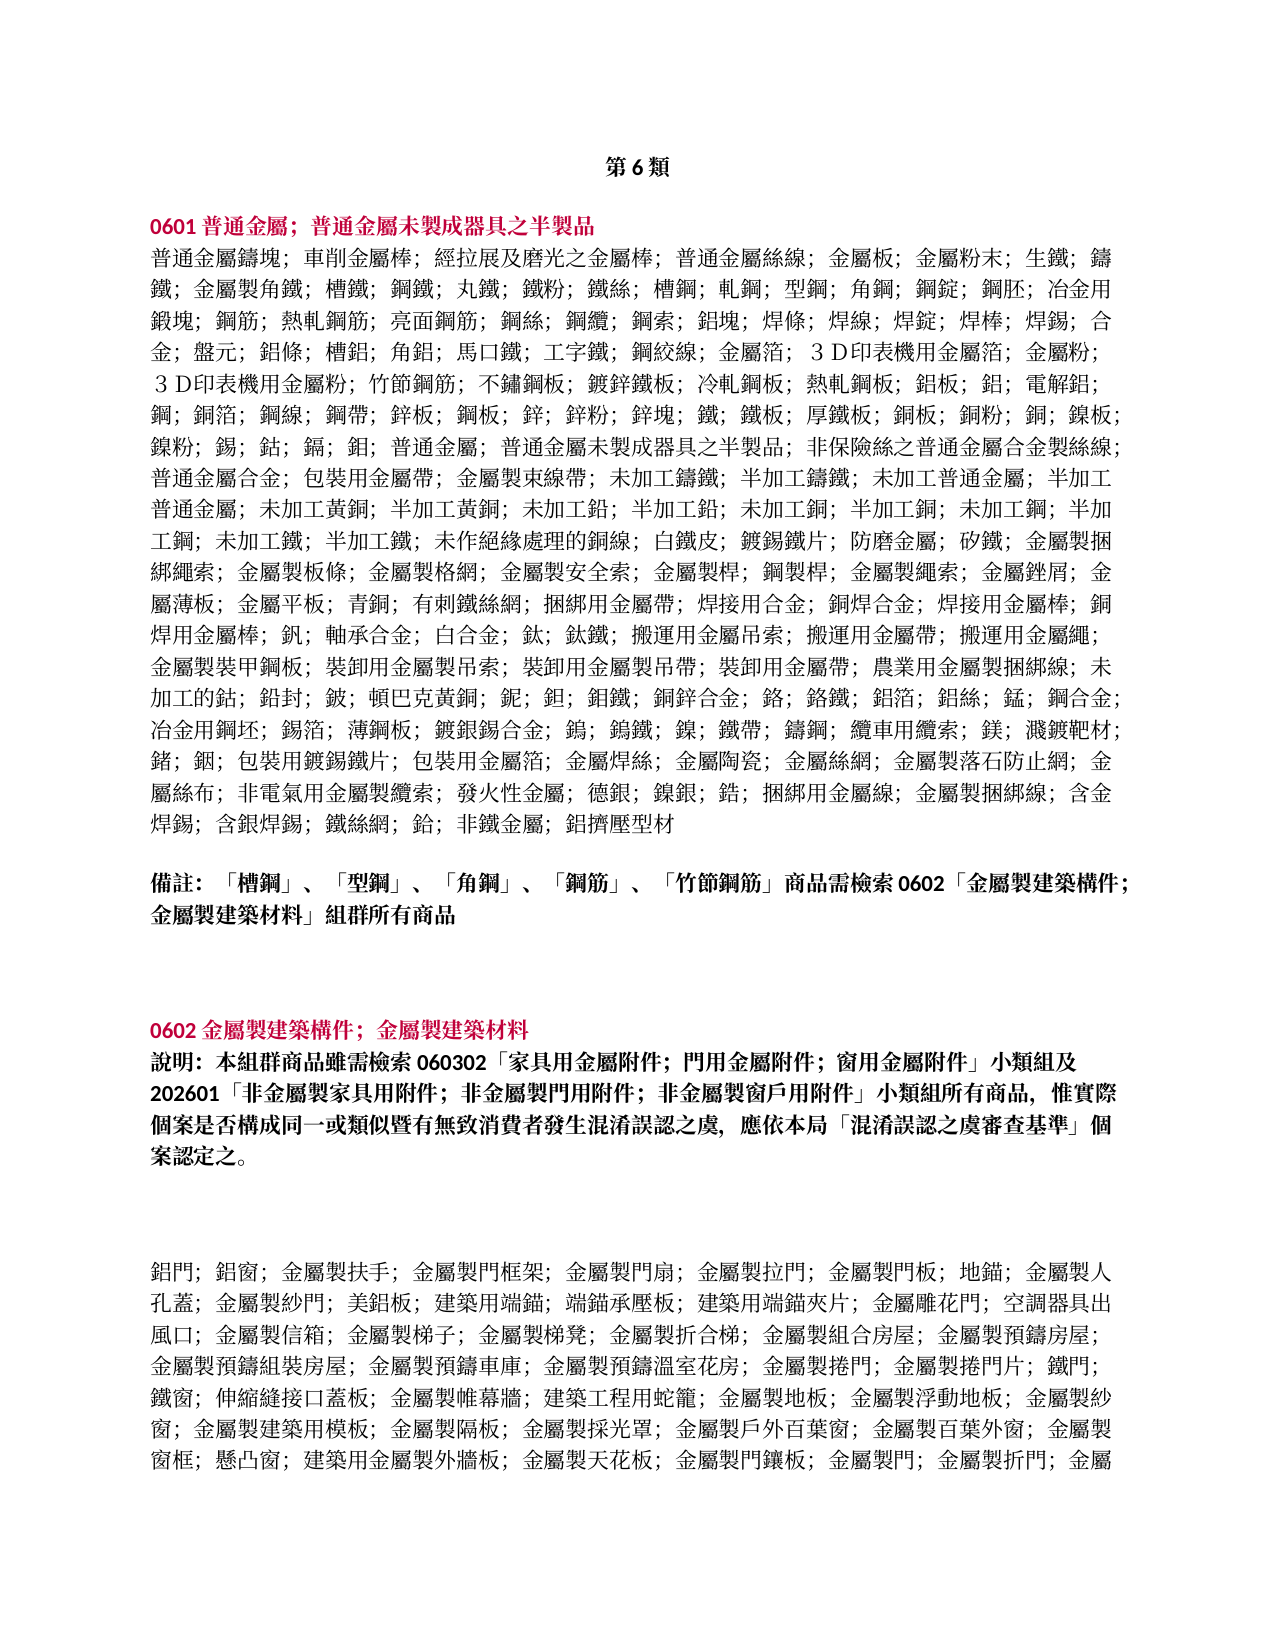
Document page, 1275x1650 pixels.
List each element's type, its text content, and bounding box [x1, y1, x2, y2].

text 鋁門；鋁窗；金屬製扶手；金屬製門框架；金屬製門扇；金屬製拉門；金屬製門板；地錨；金屬製人孔蓋；金屬製紗門；美鋁板；建築用端錨；端錨承壓板；建築用端錨夾片；金屬雕花門；空調器具出風口；金屬製信箱；金屬製梯子；金屬製梯凳；金屬製折合梯；金屬製組合房屋；金屬製預鑄房屋；金屬製預鑄組裝房屋；金屬製預鑄車庫；金屬製預鑄溫室花房；金屬製捲門；金屬製捲門片；鐵門；鐵窗；伸縮縫接口蓋板；金屬製帷幕牆；建築工程用蛇籠；金屬製地板；金屬製浮動地板；金屬製紗窗；金屬製建築用模板；金屬製隔板；金屬製採光罩；金屬製戶外百葉窗；金屬製百葉外窗；金屬製窗框；懸凸窗；建築用金屬製外牆板；金屬製天花板；金屬製門鑲板；金屬製門；金屬製折門；金屬製搖擺門；金屬製手風琴門；金屬製欄杆；金屬製柵欄；金屬製樓梯踏板；預力端錨；氣密門；氣密窗；非自動式旋轉門；金屬製旋轉柵門；鋼製捲式百葉窗；混凝土用金屬製補強材料；可移動式金屬製溫室；可移動的金屬製建築物；金屬製可移動式隔音間；架電線用金屬塔；欄杆用金屬桿；金屬製大門；金屬製桁樑；金屬製托樑；金屬製橫樑；金屬製縱樑；金屬製火箭發射平台；金屬製地磚；金屬製固定百葉窗；金屬製的簡易更衣室；金屬製門框；金屬製格柵；金屬製護柵；金屬製格架；金屬製圍牆；金屬製窗；金屬製氣窗；金屬製推射窗；金屬製煙囪；金屬製煙囪通風井；金屬製煙囪帽；金屬製跳板；金屬製電線桿；金屬製預鑄電話亭；金屬製樁；金屬製樓地板；金屬製樓梯；金屬製階梯；金屬製遮泥墊路板；金屬製磚；金屬製護牆板；金屬製雙扇平輪窗；金屬製鷹架；金屬製門檻；金屬製窗台；鞋底刮泥板；金屬製屋頂防雨板；建築用金屬板；建築用金屬製防雨板；建築用金屬製柱；建築用金屬製框架；建築用金屬製嵌板；建築用金屬製壁板；建築用金屬磚；建築用金屬製磚；金屬製壁磚；金屬製游泳池；金屬製火爐圍欄；金屬製溫室用骨架；金屬製溜冰場；船舶停靠用金屬製浮動碼頭；金屬製繫船柱；道路用金屬防護欄；金屬製噴漆間；鋪砌用金屬製磚；鋼製架電線用杆；錨板；火爐圍欄；金屬製雞舍；建構組合式金屬製禽舍；金屬製防蟲紗窗；水下建築用金屬製沉箱；金屬製禽鳥用洗浴台；金屬製板樁；金屬製門楣；金屬製屋頂；金屬製屋頂覆蓋物；金屬製建築用襯砌；建築用金屬製牆襯砌；金屬製預鑄建築物；金屬製建築物；金屬製柱；金屬製支柱；金屬製桁；金屬製圍籬；金屬製棚架；門楣用金屬製裝飾板條；建築用金屬製裝飾板條；金屬製飛簷；金屬製煙囪頂帽；金屬製預鑄平台；金屬製門廊；金屬製樓梯縱樑；金屬製鋪路塊；非發光式及非機械式金屬製道路標誌；非發光式及非機械式金屬製標牌；非發光式及非機械式金屬製標誌牌；非發光式金屬製信標；建築用金屬製支撐架；建築用金屬製骨架；建築用金屬架；建築用金屬製包覆層；混凝土用金屬製模板；裝卸用金屬製支撐柱；墓用金屬製圍欄；金屬製筒倉；鋼製建築物；壁爐柴架；金屬製壁爐台；金屬製壁爐柴架；門前刮泥板；乘客用可移動式金屬製舷側梯子；金屬製排水溝；金屬製屋頂排水溝；金屬製道路排水溝；金屬製廣告柱；金屬製樹木保護物；自行車用金屬製停車裝置；金屬製風力驅鳥器；金屬製獸籠；金屬製建築構件；金屬建築附件；金屬製建築材料；金屬製建造材料；建築用金屬製補強材料；金屬耐火建築材料；金屬製涼亭；金屬鋪路板；金屬製家畜棚屋；金屬製豬圈；置入光伏電池之金屬屋頂板材；金屬製裝甲門；金屬製瓦；金屬製波形瓦；植物用金屬製樁；樹用金屬製樁；用於車輛的金屬坡道；金屬製吸音板；用於建築物減震之金屬結構阻尼器；金屬製園藝骨架；金屬製植物防寒罩；金屬製隔音建築材料；金屬製隔音建造材料；金屬製太陽能板安裝架 [150, 1227, 1125, 1475]
text 說明：本組群商品雖需檢索060302「家具用金屬附件；門用金屬附件；窗用金屬附件」小類組及202601「非金屬製家具用附件；非金屬製門用附件；非金屬製窗戶用附件」小類組所有商品，惟實際個案是否構成同一或類似暨有無致消費者發生混淆誤認之虞，應依本局「混淆誤認之虞審查基準」個案認定之。 [150, 1045, 1125, 1227]
text 0602金屬製建築構件；金屬製建築材料 [150, 986, 1125, 1045]
text 備註：「槽鋼」、「型鋼」、「角鋼」、「鋼筋」、「竹節鋼筋」商品需檢索0602「金屬製建築構件；金屬製建築材料」組群所有商品 [150, 839, 1125, 986]
text 第6類 [150, 150, 1125, 181]
text 0601普通金屬；普通金屬未製成器具之半製品 [150, 181, 1125, 241]
text 普通金屬鑄塊；車削金屬棒；經拉展及磨光之金屬棒；普通金屬絲線；金屬板；金屬粉末；生鐵；鑄鐵；金屬製角鐵；槽鐵；鋼鐵；丸鐵；鐵粉；鐵絲；槽鋼；軋鋼；型鋼；角鋼；鋼錠；鋼胚；冶金用鍛塊；鋼筋；熱軋鋼筋；亮面鋼筋；鋼絲；鋼纜；鋼索；鋁塊；焊條；焊線；焊錠；焊棒；焊錫；合金；盤元；鋁條；槽鋁；角鋁；馬口鐵；工字鐵；鋼絞線；金屬箔；３Ｄ印表機用金屬箔；金屬粉；３Ｄ印表機用金屬粉；竹節鋼筋；不鏽鋼板；鍍鋅鐵板；冷軋鋼板；熱軋鋼板；鋁板；鋁；電解鋁；鋼；銅箔；鋼線；鋼帶；鋅板；鋼板；鋅；鋅粉；鋅塊；鐵；鐵板；厚鐵板；銅板；銅粉；銅；鎳板；鎳粉；錫；鈷；鎘；鉬；普通金屬；普通金屬未製成器具之半製品；非保險絲之普通金屬合金製絲線；普通金屬合金；包裝用金屬帶；金屬製束線帶；未加工鑄鐵；半加工鑄鐵；未加工普通金屬；半加工普通金屬；未加工黃銅；半加工黃銅；未加工鉛；半加工鉛；未加工銅；半加工銅；未加工鋼；半加工鋼；未加工鐵；半加工鐵；未作絕緣處理的銅線；白鐵皮；鍍錫鐵片；防磨金屬；矽鐵；金屬製捆綁繩索；金屬製板條；金屬製格網；金屬製安全索；金屬製桿；鋼製桿；金屬製繩索；金屬銼屑；金屬薄板；金屬平板；青銅；有刺鐵絲網；捆綁用金屬帶；焊接用合金；銅焊合金；焊接用金屬棒；銅焊用金屬棒；釩；軸承合金；白合金；鈦；鈦鐵；搬運用金屬吊索；搬運用金屬帶；搬運用金屬繩；金屬製裝甲鋼板；裝卸用金屬製吊索；裝卸用金屬製吊帶；裝卸用金屬帶；農業用金屬製捆綁線；未加工的鈷；鉛封；鈹；頓巴克黃銅；鈮；鉭；鉬鐵；銅鋅合金；鉻；鉻鐵；鋁箔；鋁絲；錳；鋼合金；冶金用鋼坯；錫箔；薄鋼板；鍍銀錫合金；鎢；鎢鐵；鎳；鐵帶；鑄鋼；纜車用纜索；鎂；濺鍍靶材；鍺；銦；包裝用鍍錫鐵片；包裝用金屬箔；金屬焊絲；金屬陶瓷；金屬絲網；金屬製落石防止網；金屬絲布；非電氣用金屬製纜索；發火性金屬；德銀；鎳銀；鋯；捆綁用金屬線；金屬製捆綁線；含金焊錫；含銀焊錫；鐵絲網；鉿；非鐵金屬；鋁擠壓型材 [150, 241, 1125, 839]
